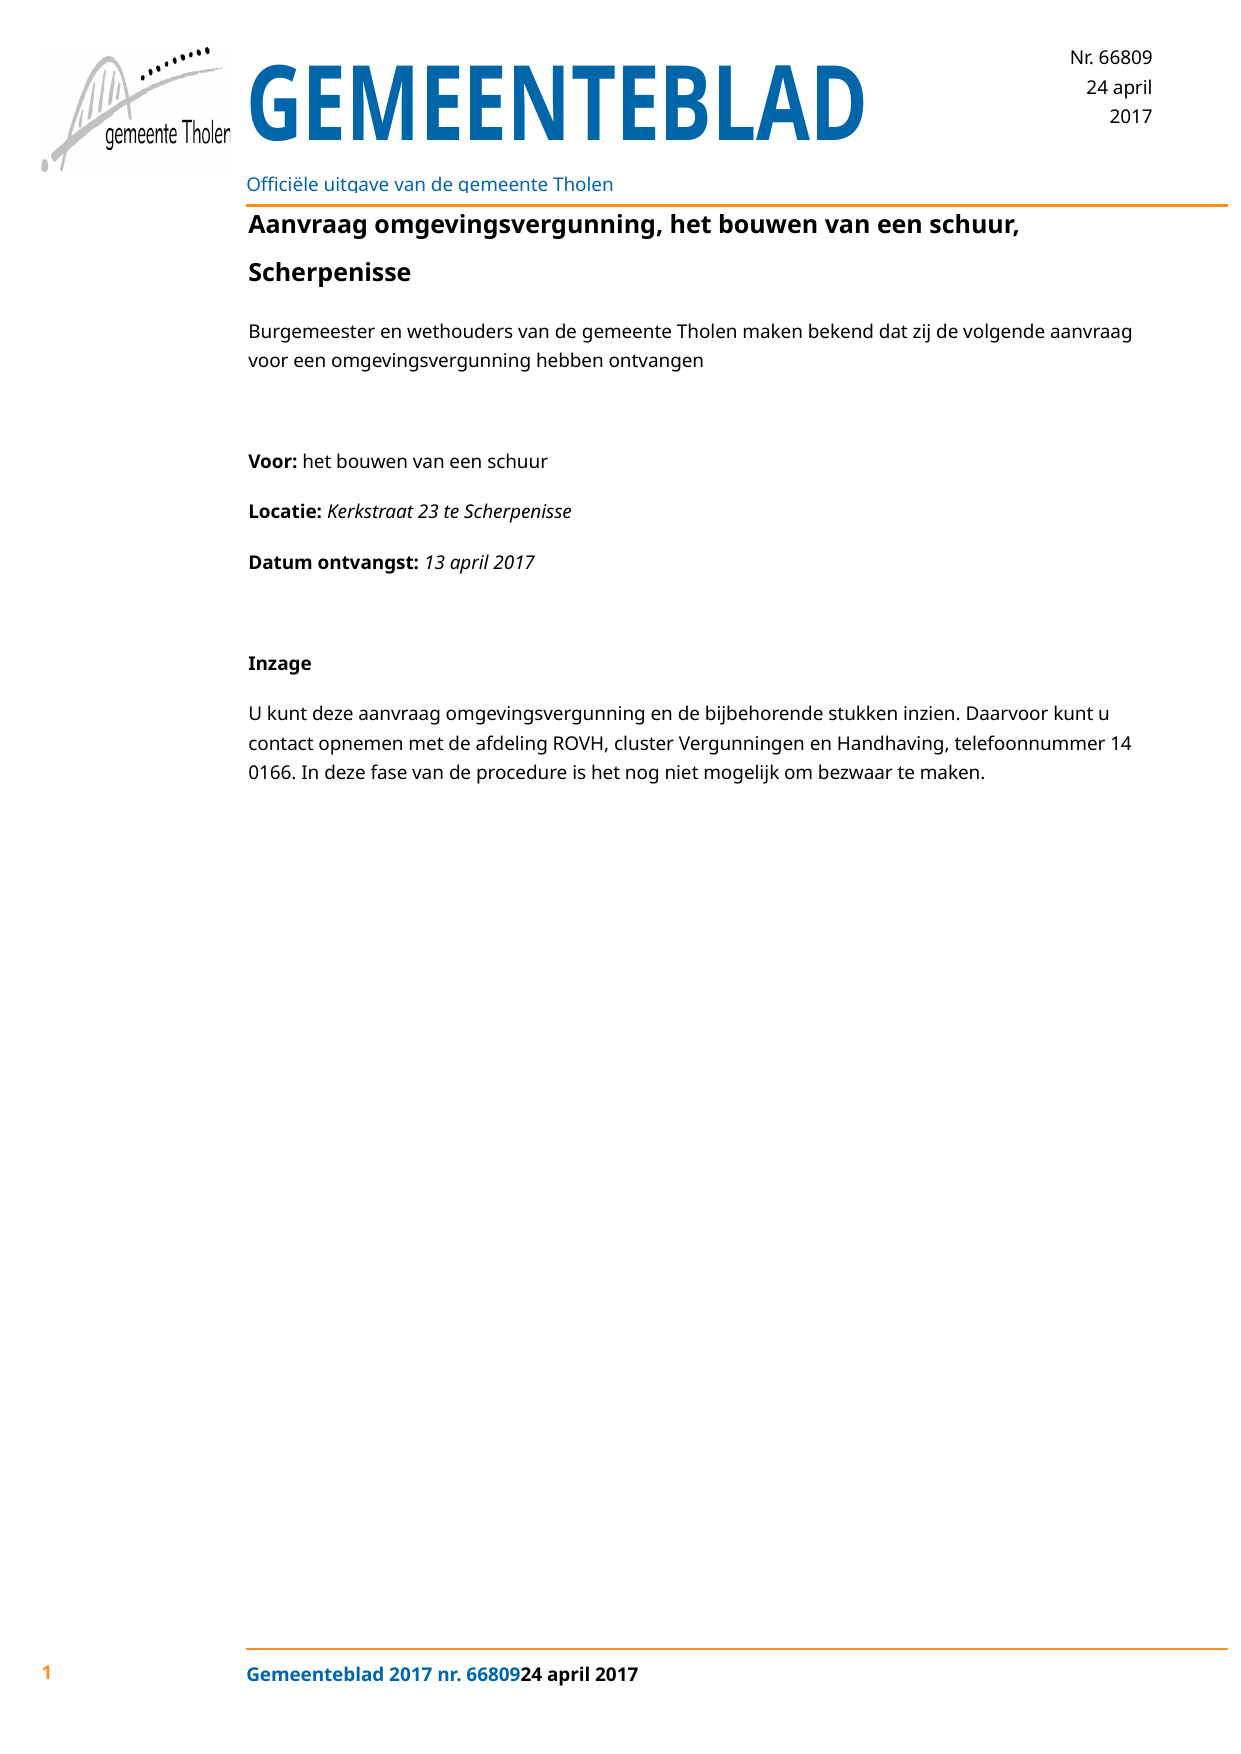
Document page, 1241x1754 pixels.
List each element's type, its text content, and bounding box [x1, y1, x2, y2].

text Voor: het bouwen van een schuur [248, 448, 1152, 474]
text Burgemeester en wethouders van de gemeente Tholen maken bekend dat zij de volgende aanvraag voor een omgevingsvergunning hebben ontvangen [248, 318, 1152, 373]
text Aanvraag omgevingsvergunning, het bouwen van een schuur, Scherpenisse [248, 207, 1152, 288]
text Inzage [248, 650, 1152, 676]
text U kunt deze aanvraag omgevingsvergunning en de bijbehorende stukken inzien. Daarvoor kunt u contact opnemen met de afdeling ROVH, cluster Vergunningen en Handhaving, telefoonnummer 14 0166. In deze fase van de procedure is het nog niet mogelijk om bezwaar te maken. [248, 700, 1152, 785]
picture [41, 47, 231, 172]
text Datum ontvangst: 13 april 2017 [248, 549, 1152, 575]
text Locatie: Kerkstraat 23 te Scherpenisse [248, 499, 1152, 524]
